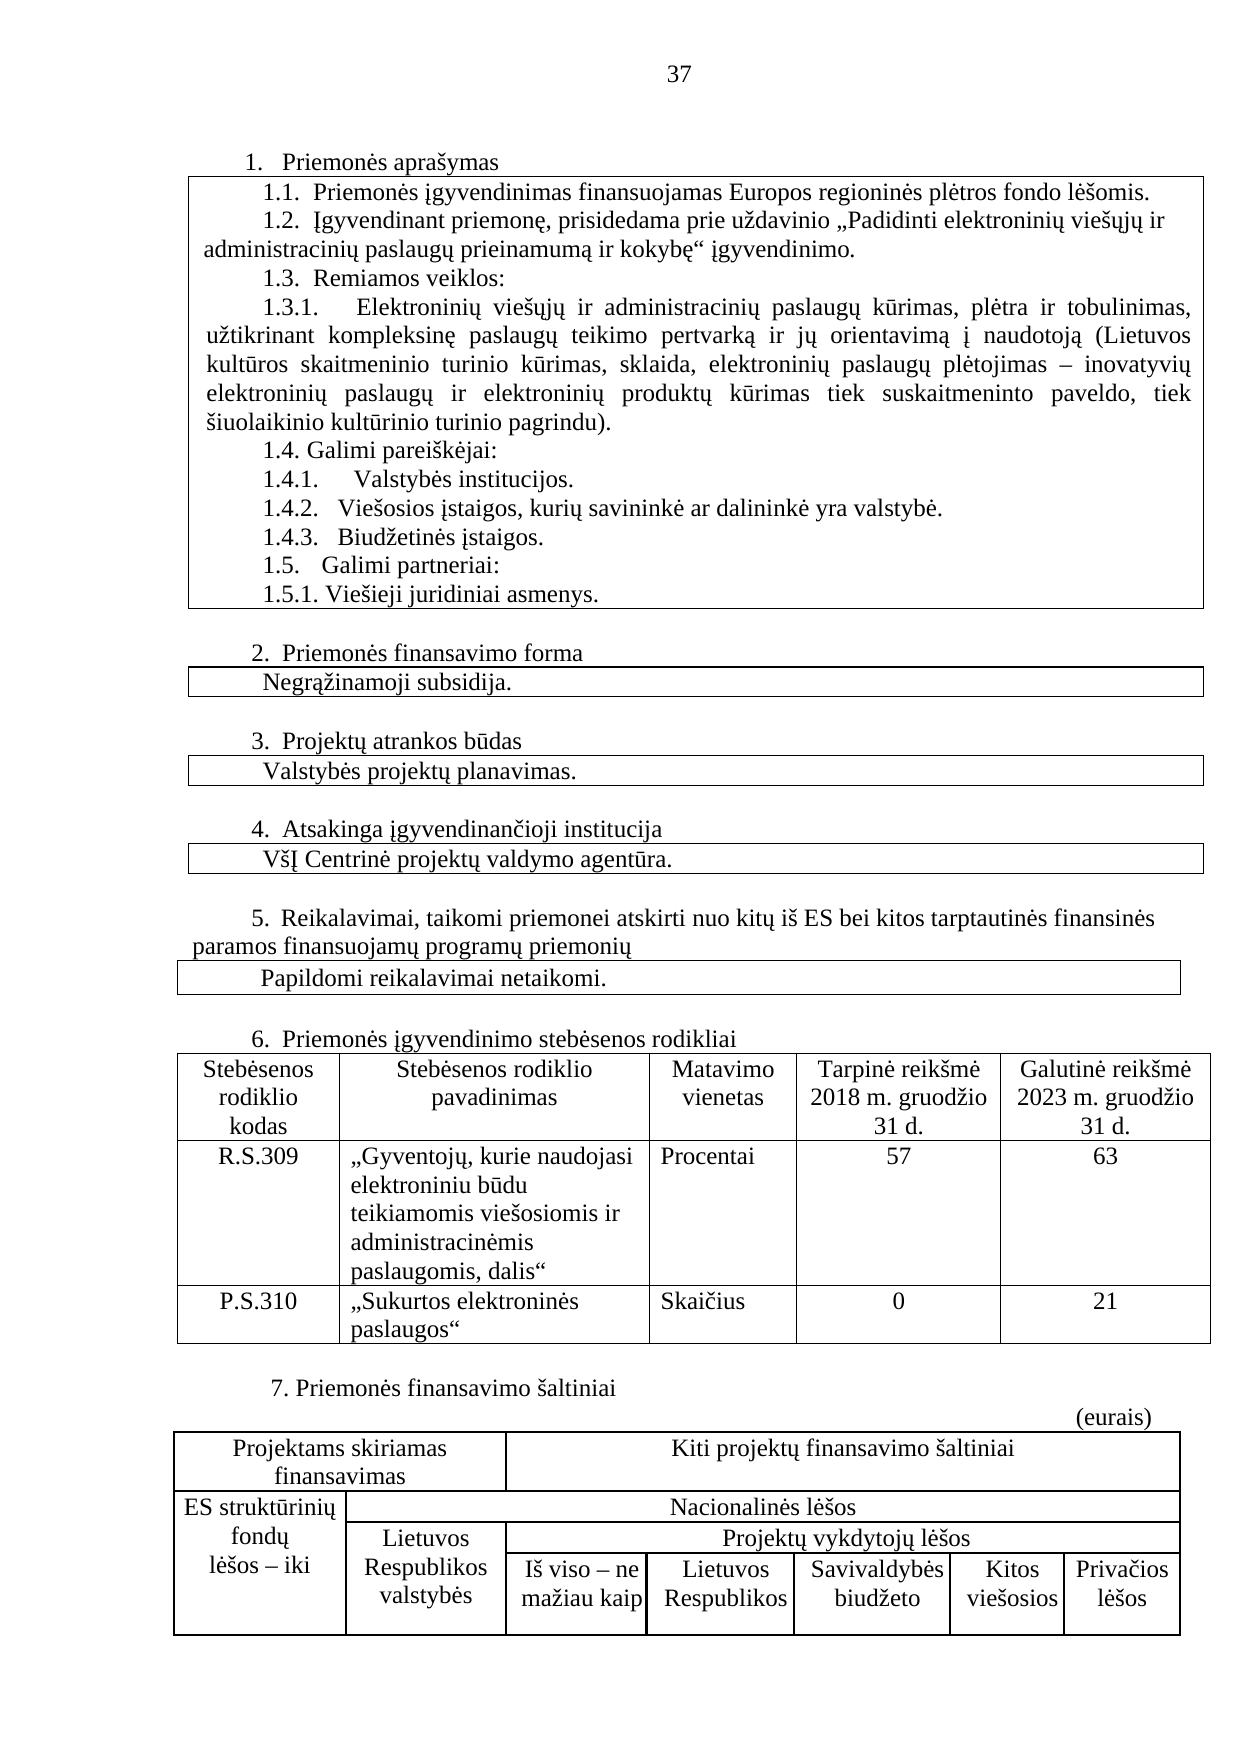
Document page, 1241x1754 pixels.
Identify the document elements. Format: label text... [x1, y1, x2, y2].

table_cell 1.3. Remiamos veiklos: 1.3.1. Elektroninių viešųjų ir administracinių paslaugų kūrimas, plėtra ir tobulinimas, užtikrinant kompleksinę paslaugų teikimo pertvarką ir jų orientavimą į naudotoją (Lietuvos kultūros skaitmeninio turinio kūrimas, sklaida, elektroninių paslaugų plėtojimas – inovatyvių elektroninių paslaugų ir elektroninių produktų kūrimas tiek suskaitmeninto paveldo, tiek šiuolaikinio kultūrinio turinio pagrindu). [189, 263, 1203, 435]
table_cell Savivaldybės biudžeto [795, 1554, 949, 1634]
table_header Valstybės projektų planavimas. [189, 756, 1203, 784]
table_cell Skaičius [650, 1286, 796, 1343]
text Papildomi reikalavimai netaikomi. [178, 961, 1180, 994]
table_cell Privačios lėšos [1065, 1554, 1179, 1634]
table_cell Iš viso – ne mažiau kaip [507, 1554, 645, 1634]
table_cell Nacionalinės lėšos [347, 1492, 1179, 1521]
table_header VšĮ Centrinė projektų valdymo agentūra. [189, 844, 1203, 873]
table_header Tarpinė reikšmė 2018 m. gruodžio 31 d. [797, 1054, 1000, 1140]
table_header Stebėsenos rodiklio pavadinimas [340, 1054, 649, 1140]
table_cell R.S.309 [178, 1141, 339, 1285]
table_cell Procentai [650, 1141, 796, 1285]
table_cell Projektų vykdytojų lėšos [507, 1523, 1179, 1552]
text 3. Projektų atrankos būdas [251, 726, 1181, 755]
table_cell 1.5. Galimi partneriai: 1.5.1. Viešieji juridiniai asmenys. [189, 550, 1203, 608]
table_header Matavimo vienetas [650, 1054, 796, 1140]
text (eurais) [177, 1402, 1152, 1431]
table_cell 63 [1001, 1141, 1210, 1285]
text 5. Reikalavimai, taikomi priemonei atskirti nuo kitų iš ES bei kitos tarptautinės finansinės paramos finansuojamų programų priemonių [192, 903, 1181, 960]
text 1. Priemonės aprašymas [244, 147, 1181, 176]
table_header Stebėsenos rodiklio kodas [178, 1054, 339, 1140]
table_cell 0 [797, 1286, 1000, 1343]
table_cell ES struktūrinių fondų lėšos – iki [175, 1492, 345, 1634]
table_header 1.1. Priemonės įgyvendinimas finansuojamas Europos regioninės plėtros fondo lėšomis. [189, 177, 1203, 205]
table_cell Kitos viešosios [951, 1554, 1063, 1634]
text 6. Priemonės įgyvendinimo stebėsenos rodikliai [251, 1024, 1181, 1053]
text 7. Priemonės finansavimo šaltiniai [270, 1373, 1181, 1402]
table_cell „Sukurtos elektroninės paslaugos“ [340, 1286, 649, 1343]
table_cell P.S.310 [178, 1286, 339, 1343]
table_header Negrąžinamoji subsidija. [189, 668, 1203, 696]
text 4. Atsakinga įgyvendinančioji institucija [251, 814, 1181, 843]
table_cell 57 [797, 1141, 1000, 1285]
table_header Galutinė reikšmė 2023 m. gruodžio 31 d. [1001, 1054, 1210, 1140]
table_cell 21 [1001, 1286, 1210, 1343]
table_header Projektams skiriamas finansavimas [175, 1433, 505, 1490]
text 2. Priemonės finansavimo forma [251, 638, 1181, 666]
table_cell Lietuvos Respublikos valstybės biudžeto lėšos – iki [347, 1523, 505, 1634]
table_cell 1.4. Galimi pareiškėjai: 1.4.1. Valstybės institucijos. 1.4.2. Viešosios įstaigos, kurių savininkė ar dalininkė yra valstybė. 1.4.3. Biudžetinės įstaigos. [189, 435, 1203, 550]
table_cell Lietuvos Respublikos [648, 1554, 793, 1634]
table_cell „Gyventojų, kurie naudojasi elektroniniu būdu teikiamomis viešosiomis ir administracinėmis paslaugomis, dalis“ [340, 1141, 649, 1285]
table_header Kiti projektų finansavimo šaltiniai [507, 1433, 1179, 1490]
table_cell 1.2. Įgyvendinant priemonę, prisidedama prie uždavinio „Padidinti elektroninių viešųjų ir administracinių paslaugų prieinamumą ir kokybę“ įgyvendinimo. [189, 205, 1203, 263]
